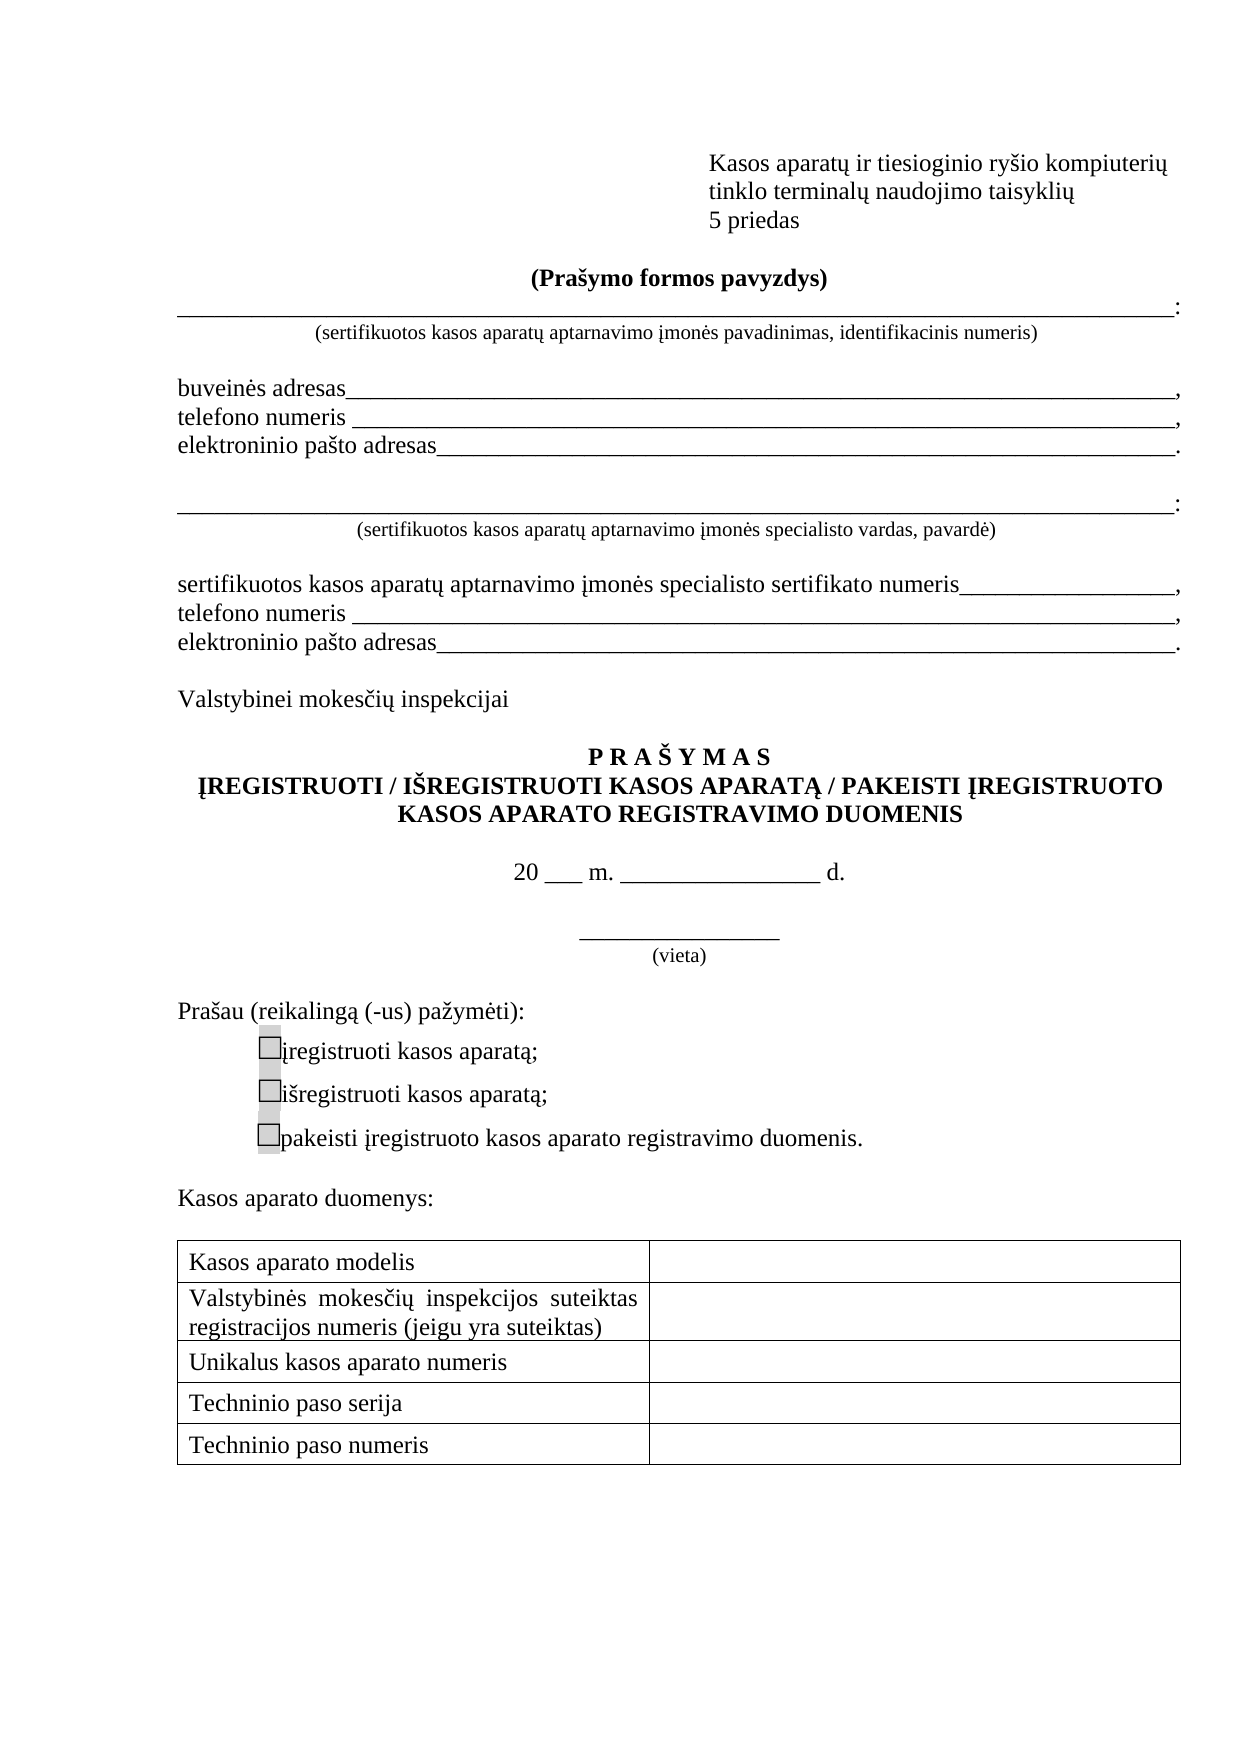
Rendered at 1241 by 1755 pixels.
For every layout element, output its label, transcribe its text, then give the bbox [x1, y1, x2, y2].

text □išregistruoti kasos aparatą; [177, 1068, 1181, 1111]
text 5 priedas [709, 205, 1181, 234]
text telefono numeris _________________________ , [177, 598, 1181, 627]
table_cell [650, 1424, 1180, 1464]
text Kasos aparato duomenys: [177, 1183, 1181, 1212]
table_cell Unikalus kasos aparato numeris [178, 1341, 649, 1382]
table_header Kasos aparato modelis [178, 1241, 649, 1282]
text elektroninio pašto adresas . [177, 627, 1181, 656]
text (Prašymo formos pavyzdys) [177, 263, 1181, 291]
text Valstybinei mokesčių inspekcijai [177, 684, 1181, 713]
text (sertifikuotos kasos aparatų aptarnavimo įmonės pavadinimas, identifikacinis numeris) [177, 320, 1181, 344]
table_header [650, 1241, 1180, 1282]
text sertifikuotos kasos aparatų aptarnavimo įmonės specialisto sertifikato numeris , [177, 569, 1181, 598]
text ĮREGISTRUOTI / IŠREGISTRUOTI KASOS APARATĄ / PAKEISTI ĮREGISTRUOTO KASOS APARATO REGISTRAVIMO DUOMENIS [190, 771, 1171, 828]
table_cell Techninio paso serija [178, 1383, 649, 1423]
text elektroninio pašto adresas . [177, 430, 1181, 459]
text telefono numeris , [177, 402, 1181, 430]
text buveinės adresas , [177, 373, 1181, 402]
table_cell Techninio paso numeris [178, 1424, 649, 1464]
table_cell [650, 1283, 1180, 1340]
table_cell [650, 1341, 1180, 1382]
text □įregistruoti kasos aparatą; [177, 1025, 1181, 1068]
text 20 ___ m. ________________ d. [177, 857, 1181, 886]
text ________________ [177, 914, 1181, 943]
text (sertifikuotos kasos aparatų aptarnavimo įmonės specialisto vardas, pavardė) [177, 517, 1181, 541]
text Kasos aparatų ir tiesioginio ryšio kompiuterių tinklo terminalų naudojimo taisyklių [709, 148, 1181, 205]
text (vieta) [177, 943, 1181, 967]
text □pakeisti įregistruoto kasos aparato registravimo duomenis. [177, 1111, 1181, 1154]
text : [177, 291, 1181, 320]
table_cell [650, 1383, 1180, 1423]
table_cell Valstybinės mokesčių inspekcijos suteiktas registracijos numeris (jeigu yra suteiktas) [178, 1283, 649, 1340]
text Prašau (reikalingą (-us) pažymėti): [177, 996, 1181, 1025]
text PRAŠYMAS [177, 742, 1181, 771]
text : [177, 488, 1181, 517]
